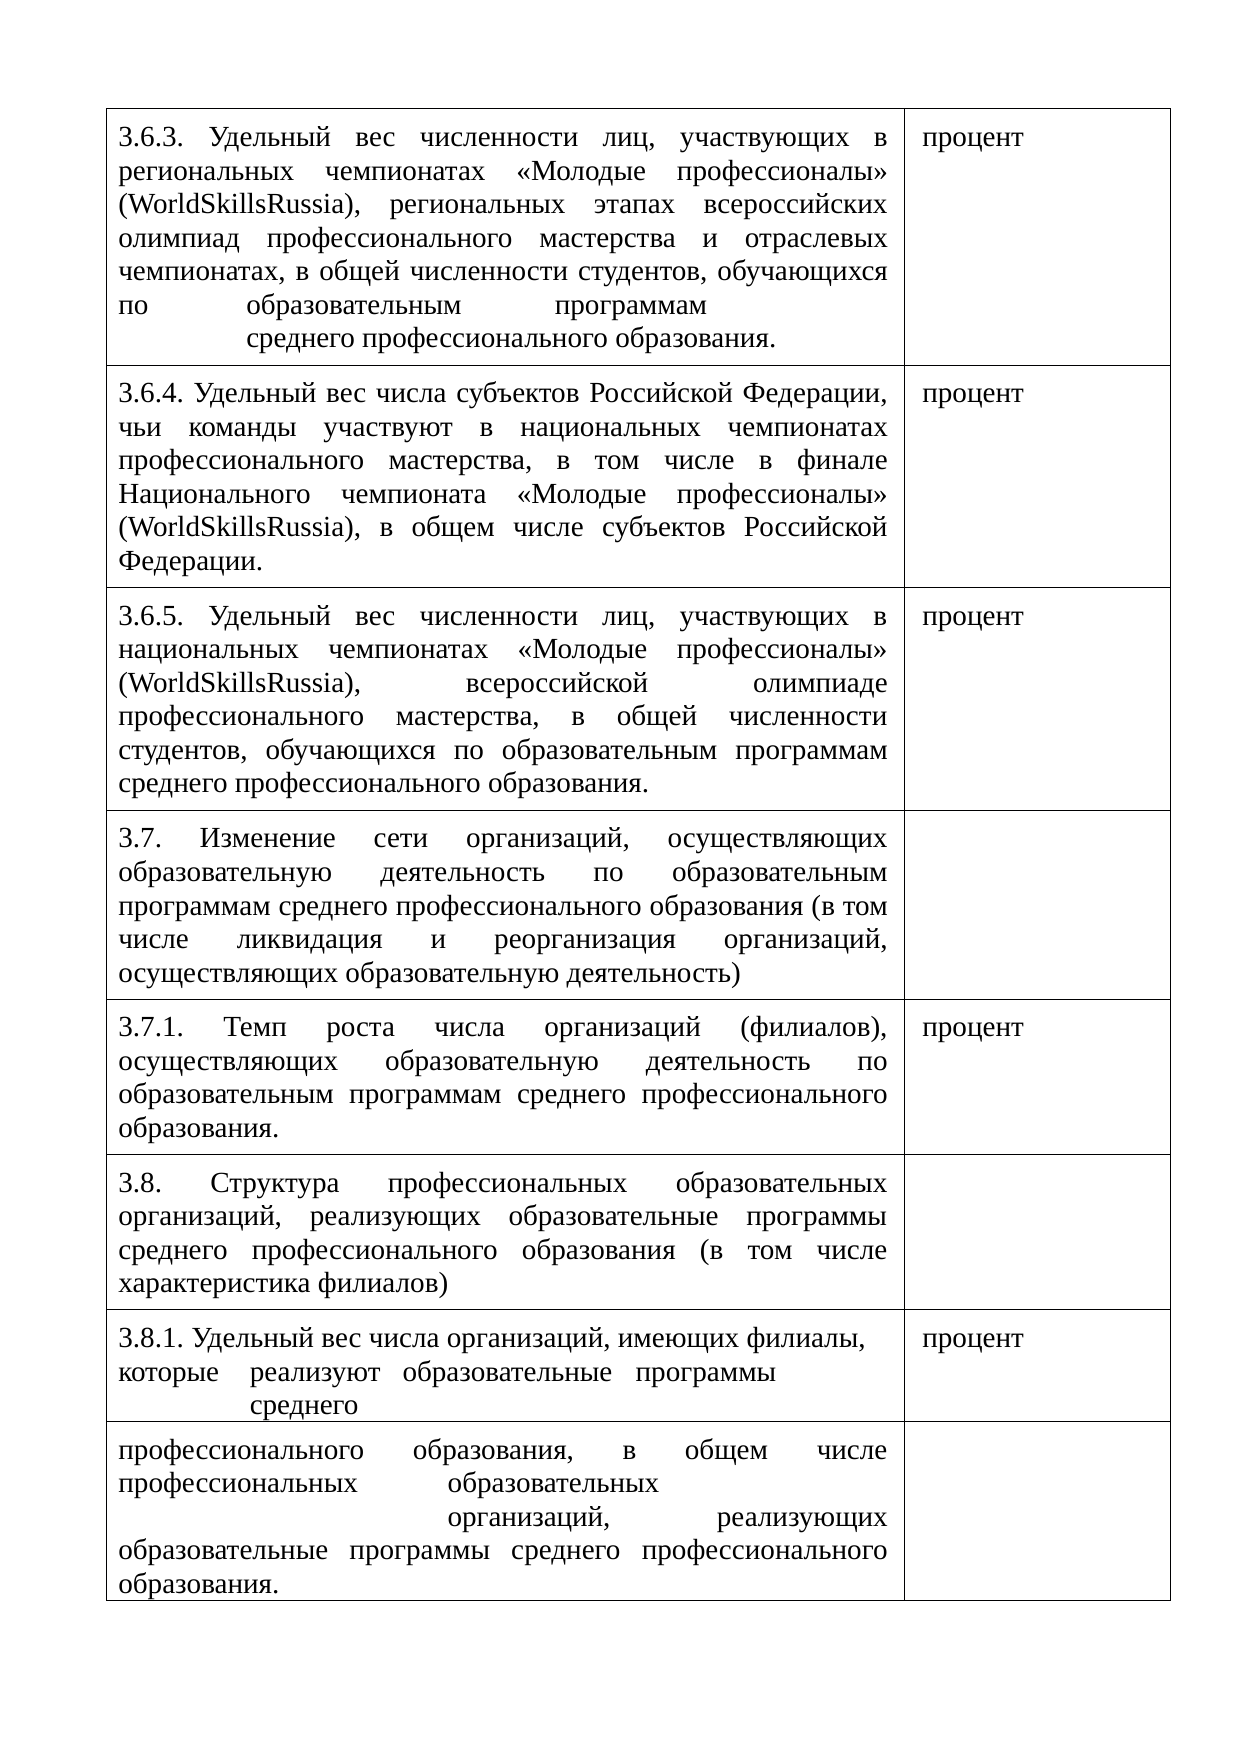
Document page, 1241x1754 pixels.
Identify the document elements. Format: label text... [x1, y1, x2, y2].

table_cell [905, 1155, 1170, 1309]
table_cell [905, 1422, 1170, 1599]
table_cell 3.7.1. Темп роста числа организаций (филиалов), осуществляющих образовательную деятельность по образовательным программам среднего профессионального образования. [107, 1000, 904, 1154]
table_cell [905, 811, 1170, 998]
table_cell 3.6.5. Удельный вес численности лиц, участвующих в национальных чемпионатах «Молодые профессионалы» (WorldSkillsRussia), всероссийской олимпиаде профессионального мастерства, в общей численности студентов, обучающихся по образовательным программам среднего профессионального образования. [107, 588, 904, 809]
table_cell процент [905, 1310, 1170, 1421]
table_cell 3.6.4. Удельный вес числа субъектов Российской Федерации, чьи команды участвуют в национальных чемпионатах профессионального мастерства, в том числе в финале Национального чемпионата «Молодые профессионалы» (WorldSkillsRussia), в общем числе субъектов Российской Федерации. [107, 366, 904, 587]
table_cell профессионального образования, в общем числе профессиональных образовательных организаций, реализующих образовательные программы среднего профессионального образования. [107, 1422, 904, 1599]
table_cell процент [905, 1000, 1170, 1154]
table_cell процент [905, 366, 1170, 587]
table_cell 3.8. Структура профессиональных образовательных организаций, реализующих образовательные программы среднего профессионального образования (в том числе характеристика филиалов) [107, 1155, 904, 1309]
table_cell процент [905, 588, 1170, 809]
table_cell процент [905, 109, 1170, 364]
table_cell 3.7. Изменение сети организаций, осуществляющих образовательную деятельность по образовательным программам среднего профессионального образования (в том числе ликвидация и реорганизация организаций, осуществляющих образовательную деятельность) [107, 811, 904, 998]
table_cell 3.8.1. Удельный вес числа организаций, имеющих филиалы, которые реализуют образовательные программы среднего [107, 1310, 904, 1421]
table_cell 3.6.3. Удельный вес численности лиц, участвующих в региональных чемпионатах «Молодые профессионалы» (WorldSkillsRussia), региональных этапах всероссийских олимпиад профессионального мастерства и отраслевых чемпионатах, в общей численности студентов, обучающихся по образовательным программам среднего профессионального образования. [107, 109, 904, 364]
